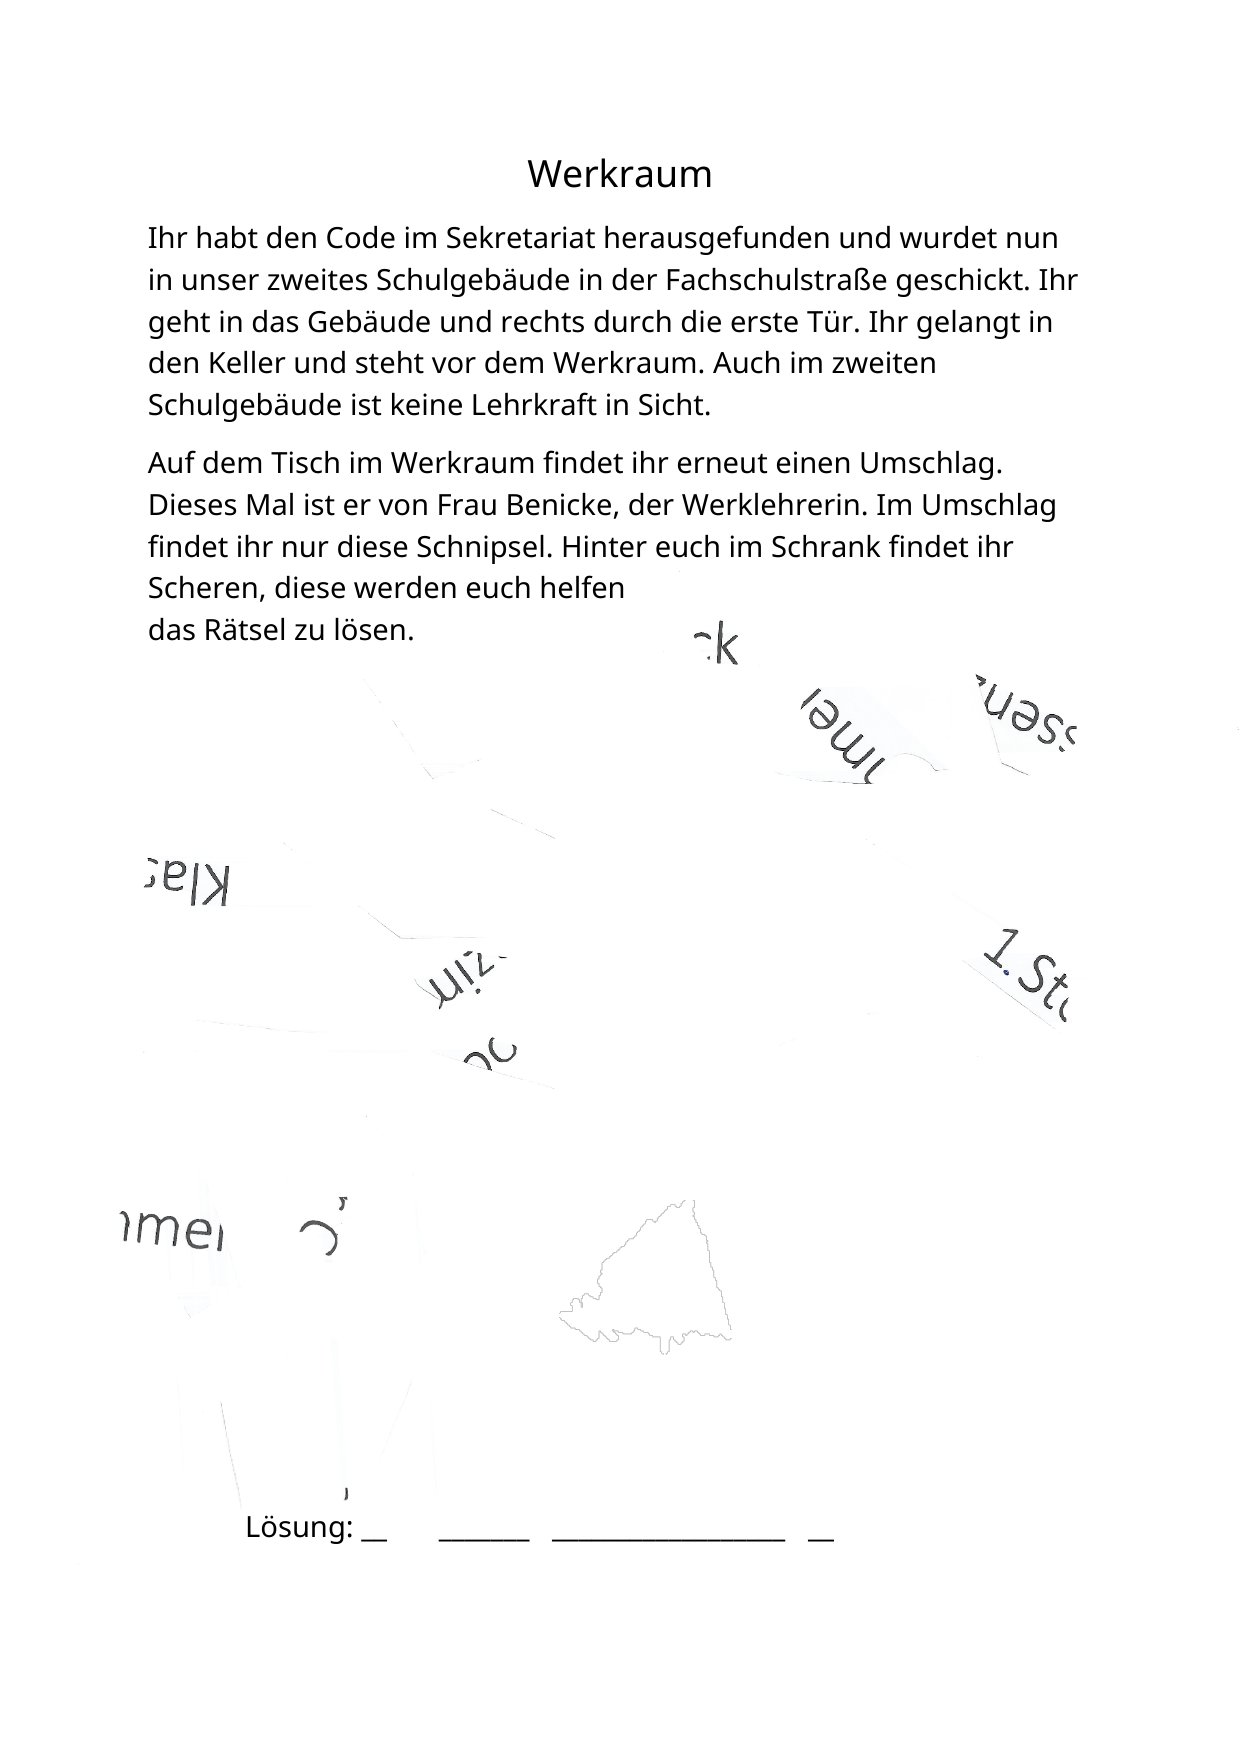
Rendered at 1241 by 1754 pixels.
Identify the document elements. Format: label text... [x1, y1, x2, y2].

text Ihr habt den Code im Sekretariat herausgefunden und wurdet nun in unser zweites Schulgebäude in der Fachschulstraße geschickt. Ihr geht in das Gebäude und rechts durch die erste Tür. Ihr gelangt in den Keller und steht vor dem Werkraum. Auch im zweiten Schulgebäude ist keine Lehrkraft in Sicht. [148, 218, 1093, 424]
text Werkraum [148, 148, 1093, 199]
text Auf dem Tisch im Werkraum findet ihr erneut einen Umschlag. Dieses Mal ist er von Frau Benicke, der Werklehrerin. Im Umschlag findet ihr nur diese Schnipsel. Hinter euch im Schrank findet ihr Scheren, diese werden euch helfen das Rätsel zu lösen. [148, 443, 1093, 649]
text Lösung: __ _______ __________________ __ [148, 1506, 1093, 1546]
